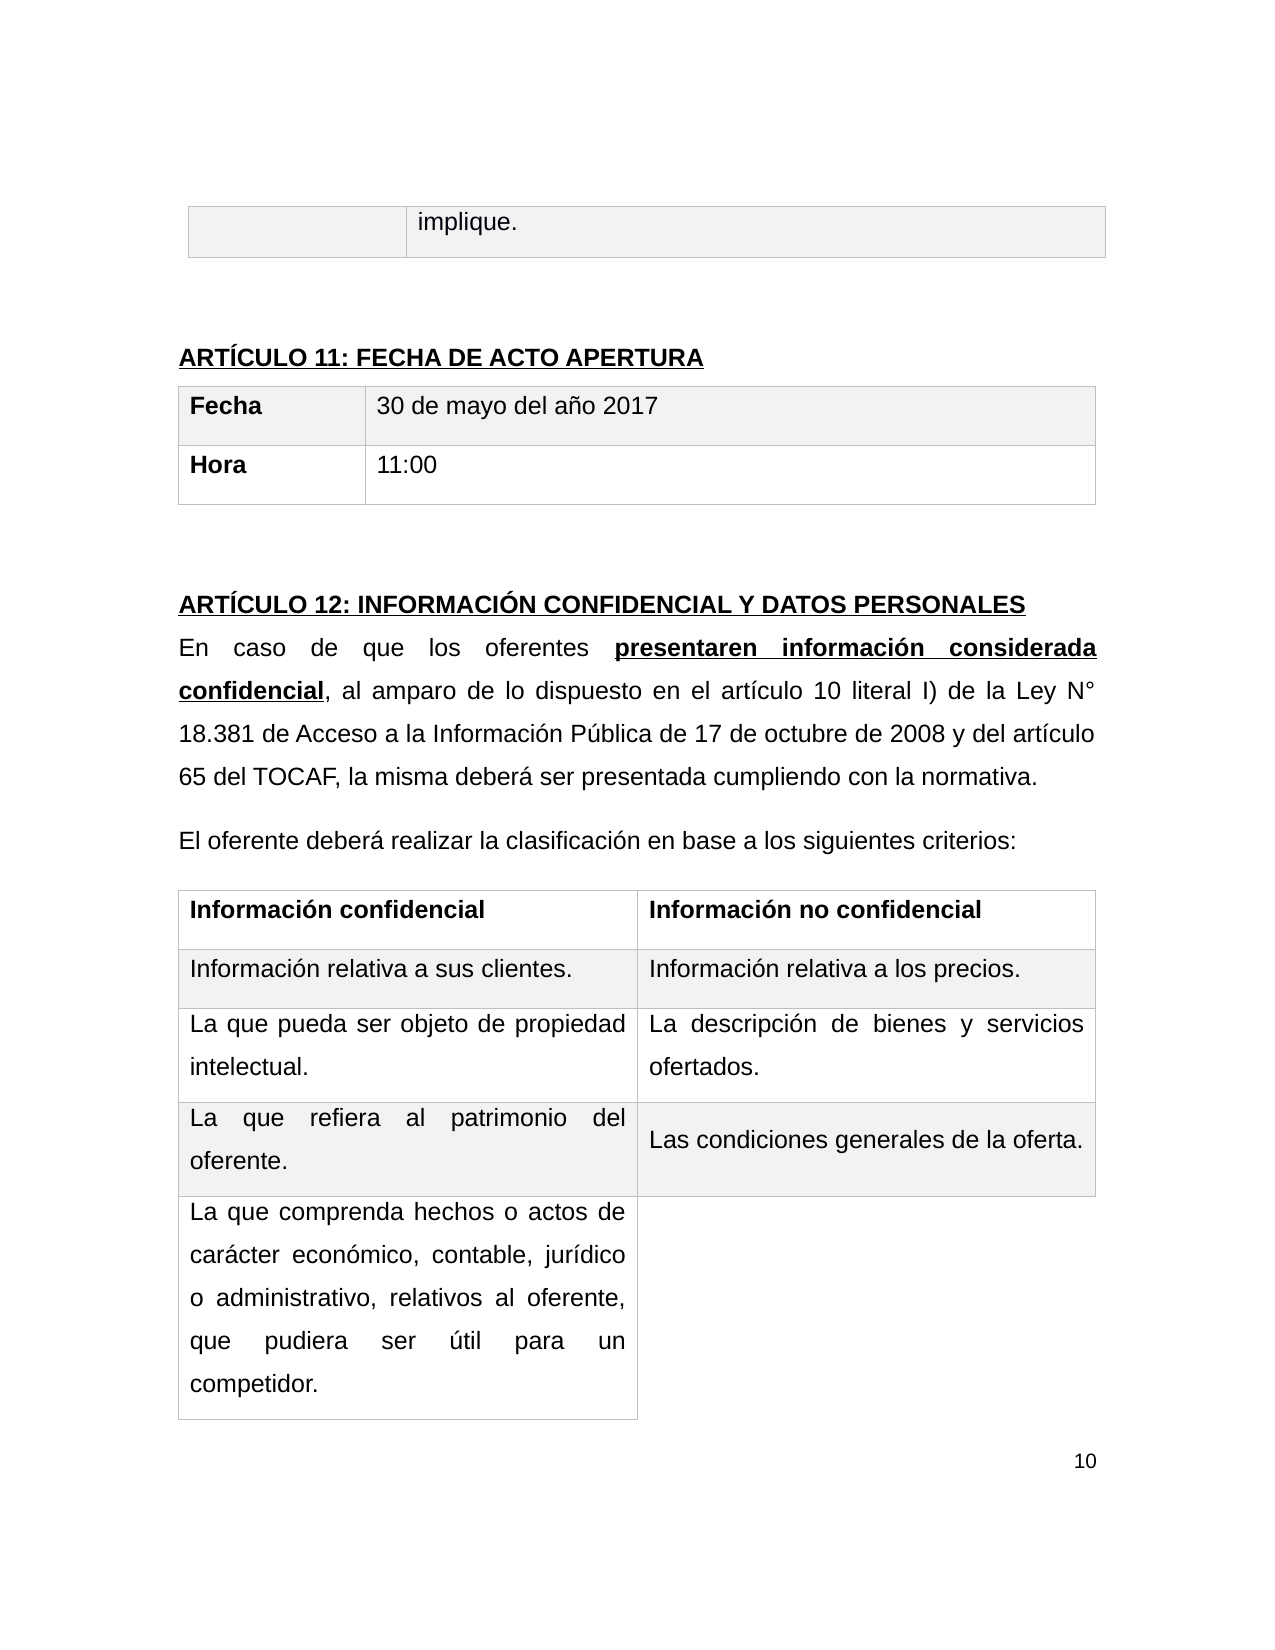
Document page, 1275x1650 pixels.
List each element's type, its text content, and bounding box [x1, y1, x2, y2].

table_cell 11:00 [366, 446, 1095, 504]
text En caso de que los oferentes presentaren información considerada confidencial, al amparo de lo dispuesto en el artículo 10 literal I) de la Ley N° 18.381 de Acceso a la Información Pública de 17 de octubre de 2008 y del artículo 65 del TOCAF, la misma deberá ser presentada cumpliendo con la normativa. [178, 633, 1097, 791]
table_header Fecha [179, 387, 365, 445]
table_header Información confidencial [179, 891, 637, 949]
table_header Información no confidencial [638, 891, 1095, 949]
table_cell La que pueda ser objeto de propiedad intelectual. [179, 1009, 637, 1102]
table_cell La descripción de bienes y servicios ofertados. [638, 1009, 1095, 1102]
table_cell La que refiera al patrimonio del oferente. [179, 1103, 637, 1196]
table_cell implique. [407, 207, 1105, 257]
subtitle ARTÍCULO 11: FECHA DE ACTO APERTURA [178, 343, 1097, 371]
table_cell La que comprenda hechos o actos de carácter económico, contable, jurídico o administrativo, relativos al oferente, que pudiera ser útil para un competidor. [179, 1197, 637, 1419]
table_header 30 de mayo del año 2017 [366, 387, 1095, 445]
table_cell [189, 207, 406, 257]
table_cell Las condiciones generales de la oferta. [638, 1103, 1095, 1196]
text El oferente deberá realizar la clasificación en base a los siguientes criterios: [178, 826, 1097, 855]
subtitle ARTÍCULO 12: INFORMACIÓN CONFIDENCIAL Y DATOS PERSONALES [178, 590, 1097, 618]
table_cell [638, 1197, 1096, 1419]
table_cell Hora [179, 446, 365, 504]
table_cell Información relativa a sus clientes. [179, 950, 637, 1008]
table_cell Información relativa a los precios. [638, 950, 1095, 1008]
